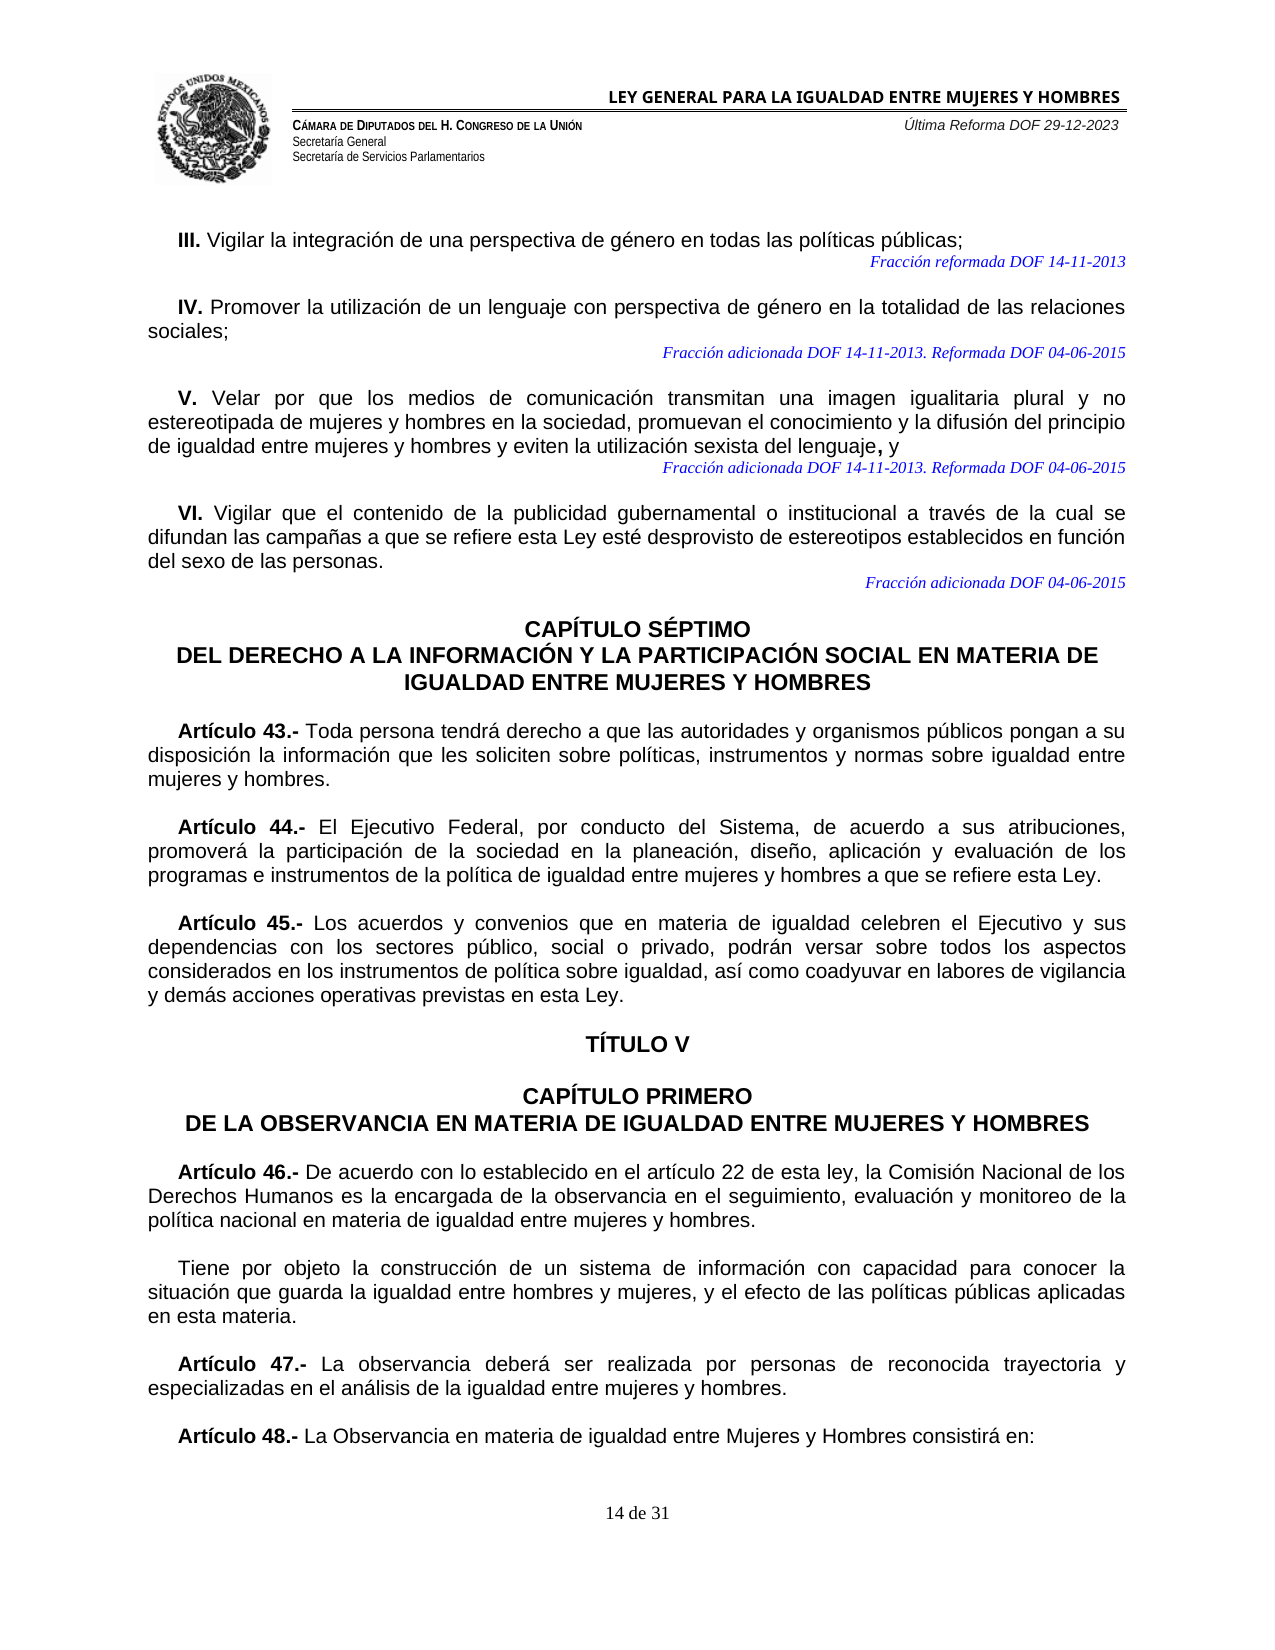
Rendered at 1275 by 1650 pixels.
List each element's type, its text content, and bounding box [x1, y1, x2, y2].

text Fracción reformada DOF 14-11-2013 [148, 252, 1127, 271]
text Artículo 46.- De acuerdo con lo establecido en el artículo 22 de esta ley, la Comisión Nacional de los Derechos Humanos es la encargada de la observancia en el seguimiento, evaluación y monitoreo de la política nacional en materia de igualdad entre mujeres y hombres. [148, 1160, 1127, 1232]
text Artículo 43.- Toda persona tendrá derecho a que las autoridades y organismos públicos pongan a su disposición la información que les soliciten sobre políticas, instrumentos y normas sobre igualdad entre mujeres y hombres. [148, 719, 1127, 791]
text CAPÍTULO PRIMERO [148, 1083, 1127, 1109]
text IV. Promover la utilización de un lenguaje con perspectiva de género en la totalidad de las relaciones sociales; [148, 295, 1127, 343]
text Artículo 45.- Los acuerdos y convenios que en materia de igualdad celebren el Ejecutivo y sus dependencias con los sectores público, social o privado, podrán versar sobre todos los aspectos considerados en los instrumentos de política sobre igualdad, así como coadyuvar en labores de vigilancia y demás acciones operativas previstas en esta Ley. [148, 911, 1127, 1007]
text Artículo 48.- La Observancia en materia de igualdad entre Mujeres y Hombres consistirá en: [148, 1423, 1127, 1447]
text TÍTULO V [148, 1031, 1127, 1057]
text Fracción adicionada DOF 14-11-2013. Reformada DOF 04-06-2015 [148, 343, 1127, 362]
text Artículo 47.- La observancia deberá ser realizada por personas de reconocida trayectoria y especializadas en el análisis de la igualdad entre mujeres y hombres. [148, 1352, 1127, 1399]
text VI. Vigilar que el contenido de la publicidad gubernamental o institucional a través de la cual se difundan las campañas a que se refiere esta Ley esté desprovisto de estereotipos establecidos en función del sexo de las personas. [148, 501, 1127, 573]
text DEL DERECHO A LA INFORMACIÓN Y LA PARTICIPACIÓN SOCIAL EN MATERIA DE IGUALDAD ENTRE MUJERES Y HOMBRES [148, 642, 1127, 695]
text CAPÍTULO SÉPTIMO [148, 616, 1127, 642]
text V. Velar por que los medios de comunicación transmitan una imagen igualitaria plural y no estereotipada de mujeres y hombres en la sociedad, promuevan el conocimiento y la difusión del principio de igualdad entre mujeres y hombres y eviten la utilización sexista del lenguaje, y [148, 386, 1127, 458]
text Fracción adicionada DOF 04-06-2015 [148, 573, 1127, 592]
text Tiene por objeto la construcción de un sistema de información con capacidad para conocer la situación que guarda la igualdad entre hombres y mujeres, y el efecto de las políticas públicas aplicadas en esta materia. [148, 1256, 1127, 1328]
text III. Vigilar la integración de una perspectiva de género en todas las políticas públicas; [148, 228, 1127, 252]
text Artículo 44.- El Ejecutivo Federal, por conducto del Sistema, de acuerdo a sus atribuciones, promoverá la participación de la sociedad en la planeación, diseño, aplicación y evaluación de los programas e instrumentos de la política de igualdad entre mujeres y hombres a que se refiere esta Ley. [148, 815, 1127, 887]
text Fracción adicionada DOF 14-11-2013. Reformada DOF 04-06-2015 [148, 458, 1127, 477]
text DE LA OBSERVANCIA EN MATERIA DE IGUALDAD ENTRE MUJERES Y HOMBRES [148, 1109, 1127, 1136]
